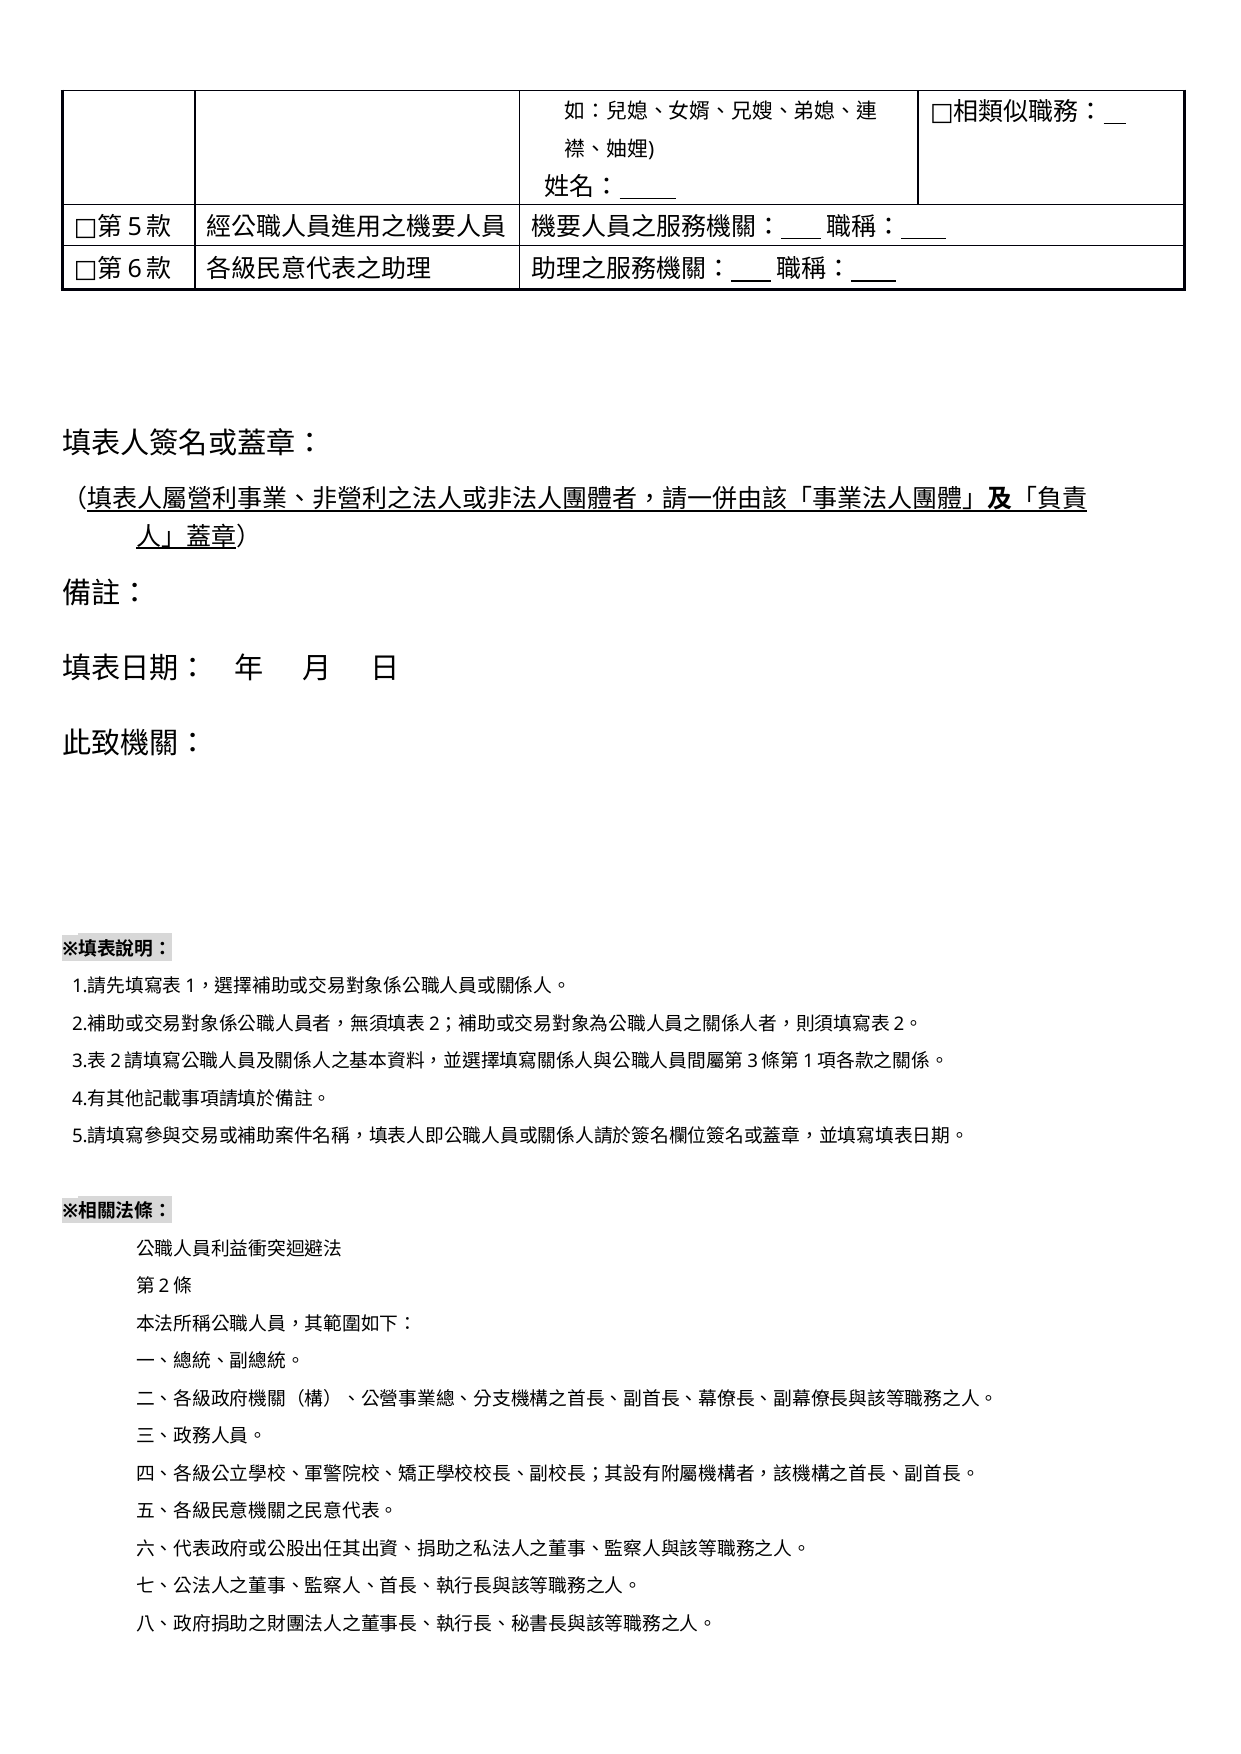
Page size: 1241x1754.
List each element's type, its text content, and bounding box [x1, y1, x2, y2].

table_cell 機要人員之服務機關： 職稱： [520, 205, 1183, 244]
text 第2條 [136, 1266, 1110, 1303]
table_cell 各級民意代表之助理 [196, 246, 519, 288]
text 三、政務人員。 [136, 1416, 1110, 1453]
text 本法所稱公職人員，其範圍如下： [136, 1303, 1110, 1341]
table_cell [64, 91, 194, 203]
text 2.補助或交易對象係公職人員者，無須填表2；補助或交易對象為公職人員之關係人者，則須填寫表2。 [62, 1003, 1204, 1041]
text 1.請先填寫表1，選擇補助或交易對象係公職人員或關係人。 [62, 966, 1204, 1003]
text 5.請填寫參與交易或補助案件名稱，填表人即公職人員或關係人請於簽名欄位簽名或蓋章，並填寫填表日期。 [62, 1116, 1204, 1153]
text （填表人屬營利事業、非營利之法人或非法人團體者，請一併由該「事業法人團體」及「負責人」蓋章） [62, 478, 1110, 553]
table_cell [196, 91, 519, 203]
text 填表人簽名或蓋章： [62, 403, 1110, 478]
text 八、政府捐助之財團法人之董事長、執行長、秘書長與該等職務之人。 [136, 1603, 1110, 1641]
text ※填表說明： [62, 928, 1110, 966]
text 4.有其他記載事項請填於備註。 [62, 1078, 1204, 1116]
text 此致機關： [62, 703, 1110, 778]
text 五、各級民意機關之民意代表。 [136, 1491, 1110, 1528]
table_cell □第6款 [64, 246, 194, 288]
table_cell 經公職人員進用之機要人員 [196, 205, 519, 244]
text 3.表2請填寫公職人員及關係人之基本資料，並選擇填寫關係人與公職人員間屬第3條第1項各款之關係。 [62, 1041, 1204, 1078]
table_cell 如：兒媳、女婿、兄嫂、弟媳、連襟、妯娌) 姓名： [520, 91, 917, 203]
text 備註： [62, 553, 1110, 628]
text 二、各級政府機關（構）、公營事業總、分支機構之首長、副首長、幕僚長、副幕僚長與該等職務之人。 [136, 1378, 1110, 1416]
table_cell □相類似職務： [919, 91, 1183, 203]
text 七、公法人之董事、監察人、首長、執行長與該等職務之人。 [136, 1566, 1110, 1603]
text 填表日期： 年 月 日 [62, 628, 1110, 703]
text 公職人員利益衝突迴避法 [136, 1228, 1110, 1266]
table_cell □第5款 [64, 205, 194, 244]
text 六、代表政府或公股出任其出資、捐助之私法人之董事、監察人與該等職務之人。 [136, 1528, 1110, 1566]
text 一、總統、副總統。 [136, 1341, 1110, 1378]
text 四、各級公立學校、軍警院校、矯正學校校長、副校長；其設有附屬機構者，該機構之首長、副首長。 [136, 1453, 1110, 1491]
text ※相關法條： [62, 1191, 1204, 1228]
table_cell 助理之服務機關： 職稱： [520, 246, 1183, 288]
